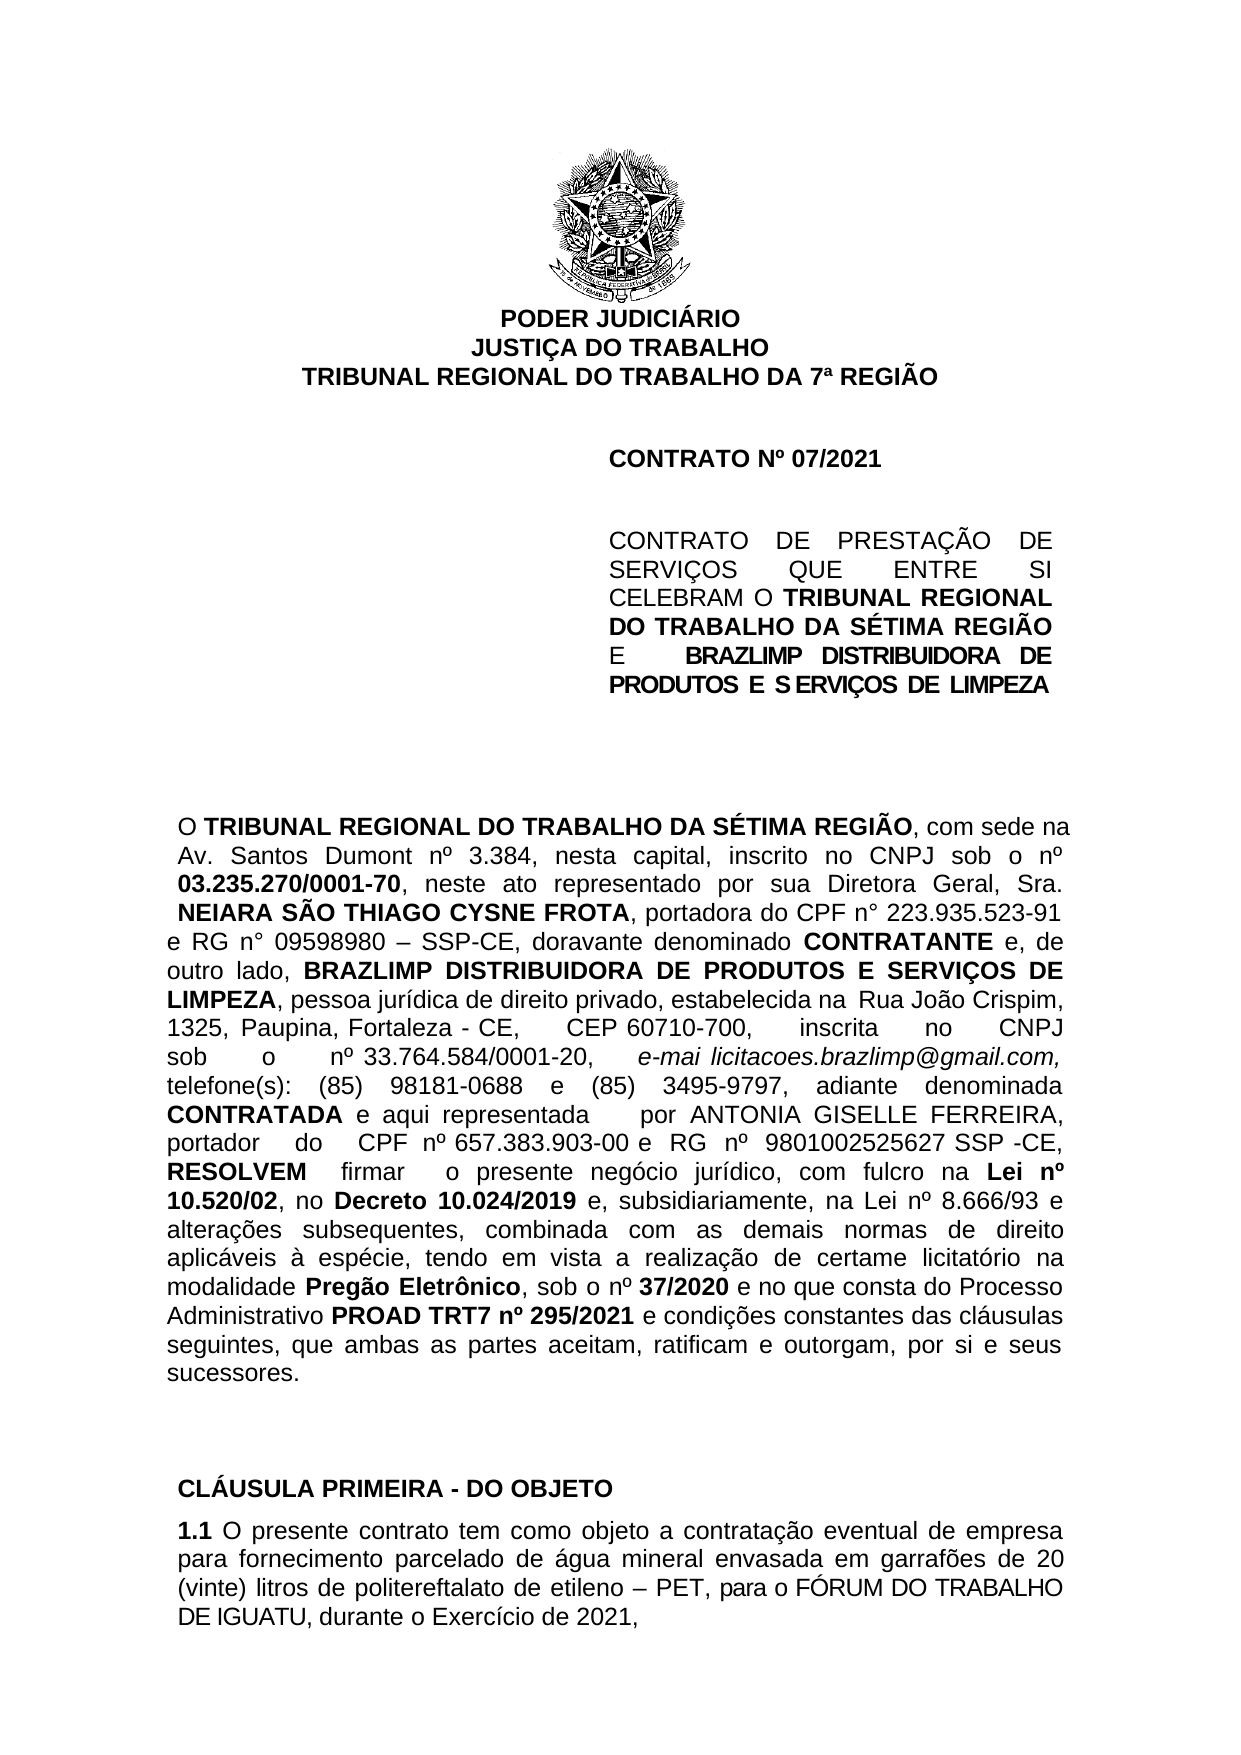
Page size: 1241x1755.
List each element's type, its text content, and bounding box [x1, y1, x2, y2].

text CONTRATO DE PRESTAÇÃO DE SERVIÇOS QUE ENTRE SI CELEBRAM O TRIBUNAL REGIONAL DO TRABALHO DA SÉTIMA REGIÃO E BRAZLIMP DISTRIBUIDORA DE PRODUTOS E S ERVIÇOS DE LIMPEZA [608, 526, 1053, 698]
text TRIBUNAL REGIONAL DO TRABALHO DA 7ª REGIÃO [299, 362, 941, 391]
text Av. Santos Dumont nº 3.384, nesta capital, inscrito no CNPJ sob o nº 03.235.270/0001-70, neste ato representado por sua Diretora Geral, Sra. NEIARA SÃO THIAGO CYSNE FROTA, portadora do CPF n° 223.935.523-91 [177, 841, 1064, 927]
subtitle PODER JUDICIÁRIO JUSTIÇA DO TRABALHO [471, 304, 769, 362]
text O TRIBUNAL REGIONAL DO TRABALHO DA SÉTIMA REGIÃO, com sede na [177, 812, 1241, 841]
subtitle CLÁUSULA PRIMEIRA - DO OBJETO [177, 1474, 1241, 1503]
text 1.1 O presente contrato tem como objeto a contratação eventual de empresa para fornecimento parcelado de água mineral envasada em garrafões de 20 (vinte) litros de politereftalato de etileno – PET, para o FÓRUM DO TRABALHO DE IGUATU, durante o Exercício de 2021, [177, 1516, 1064, 1631]
text CONTRATO Nº 07/2021 [608, 444, 1064, 473]
text e RG n° 09598980 – SSP-CE, doravante denominado CONTRATANTE e, de outro lado, BRAZLIMP DISTRIBUIDORA DE PRODUTOS E SERVIÇOS DE LIMPEZA, pessoa jurídica de direito privado, estabelecida na Rua João Crispim, 1325, Paupina, Fortaleza - CE, CEP 60710-700, inscrita no CNPJ sob o nº 33.764.584/0001-20, e-mai licitacoes.brazlimp@gmail.com, telefone(s): (85) 98181-0688 e (85) 3495-9797, adiante denominada CONTRATADA e aqui representada por ANTONIA GISELLE FERREIRA, portador do CPF nº 657.383.903-00 e RG nº 9801002525627 SSP -CE, RESOLVEM firmar o presente negócio jurídico, com fulcro na Lei nº 10.520/02, no Decreto 10.024/2019 e, subsidiariamente, na Lei nº 8.666/93 e alterações subsequentes, combinada com as demais normas de direito aplicáveis à espécie, tendo em vista a realização de certame licitatório na modalidade Pregão Eletrônico, sob o nº 37/2020 e no que consta do Processo Administrativo PROAD TRT7 nº 295/2021 e condições constantes das cláusulas seguintes, que ambas as partes aceitam, ratificam e outorgam, por si e seus sucessores. [167, 927, 1064, 1387]
